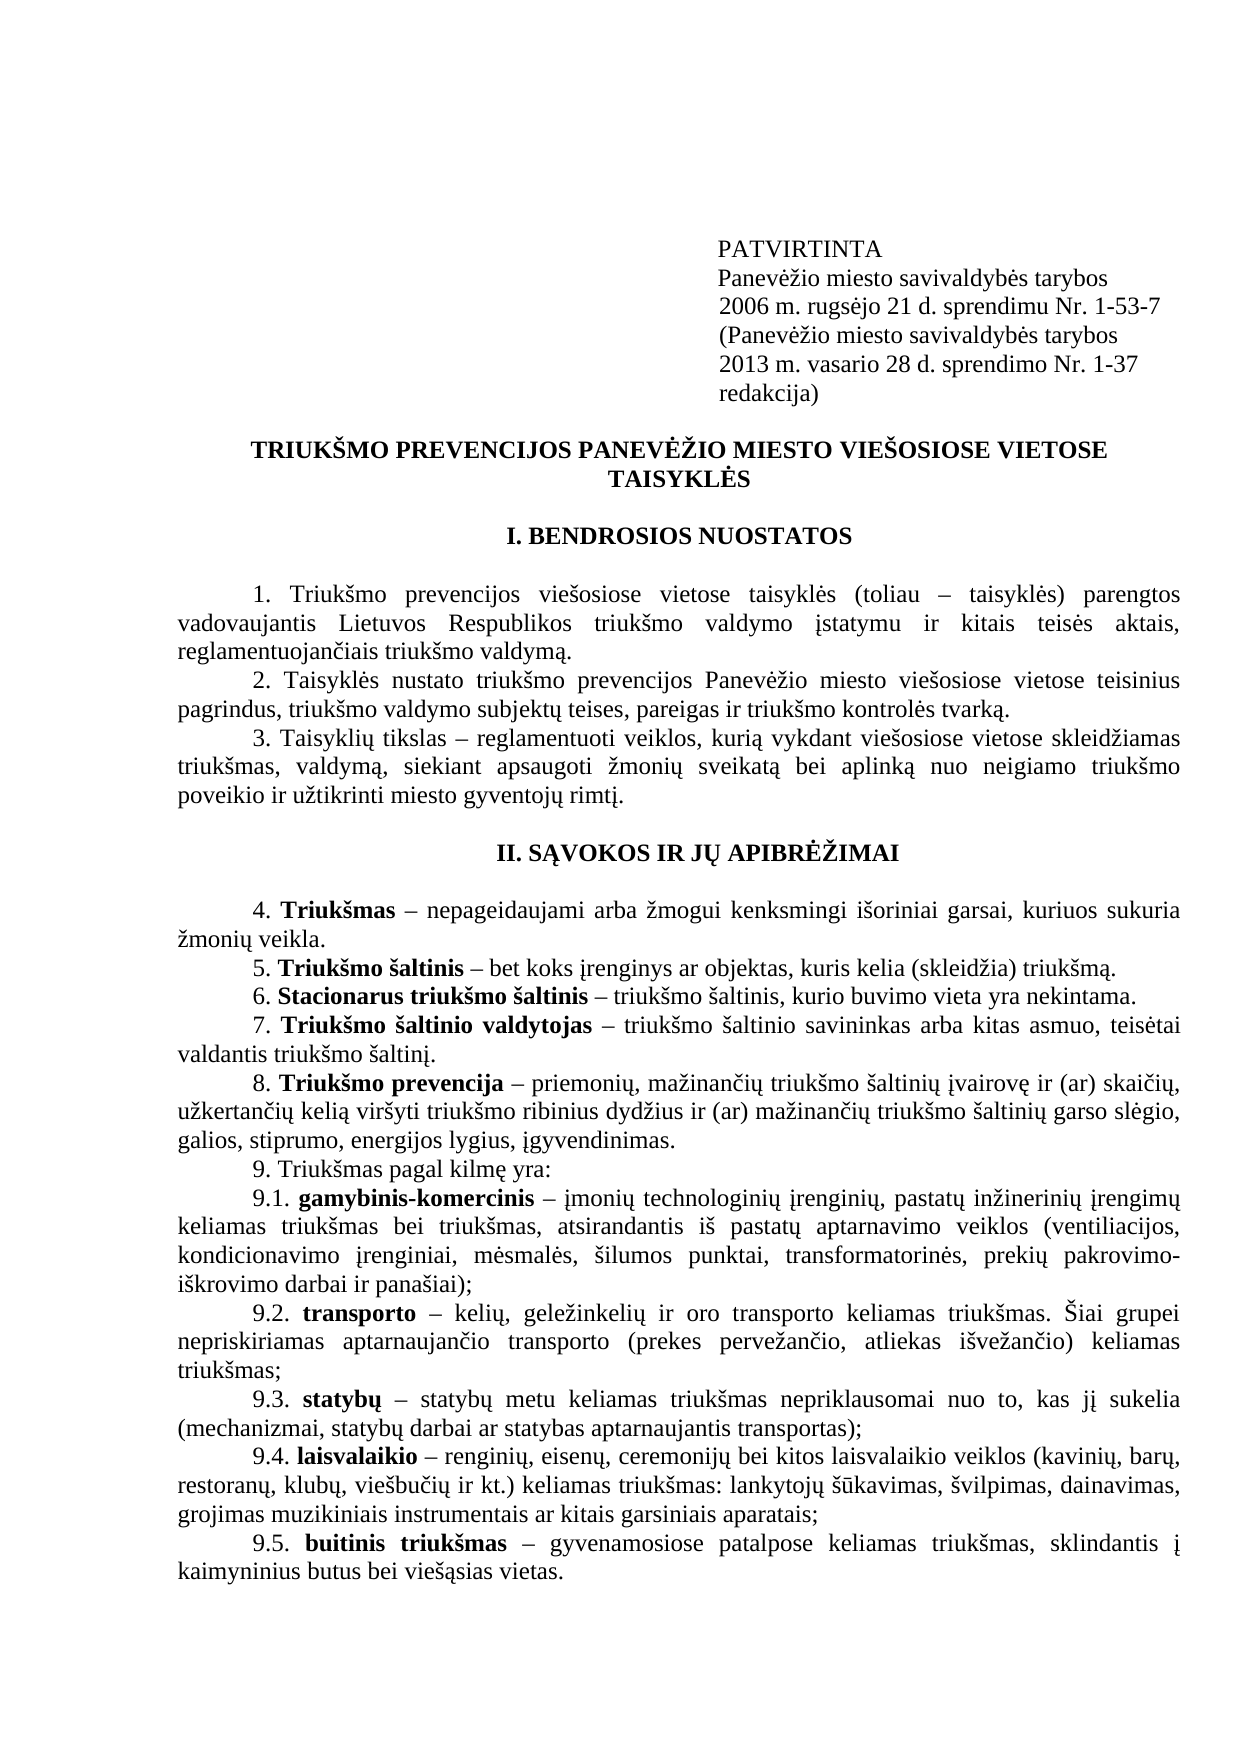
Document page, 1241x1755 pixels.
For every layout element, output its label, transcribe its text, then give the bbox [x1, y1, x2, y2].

text PATVIRTINTA [582, 234, 1181, 263]
text 2013 m. vasario 28 d. sprendimo Nr. 1-37 redakcija) [719, 349, 1181, 406]
text 4. Triukšmas – nepageidaujami arba žmogui kenksmingi išoriniai garsai, kuriuos sukuria žmonių veikla. [177, 895, 1181, 953]
text 2. Taisyklės nustato triukšmo prevencijos Panevėžio miesto viešosiose vietose teisinius pagrindus, triukšmo valdymo subjektų teises, pareigas ir triukšmo kontrolės tvarką. [177, 665, 1181, 723]
text 9.5. buitinis triukšmas – gyvenamosiose patalpose keliamas triukšmas, sklindantis į kaimyninius butus bei viešąsias vietas. [177, 1528, 1181, 1585]
text 9. Triukšmas pagal kilmę yra: [177, 1154, 1181, 1183]
text 9.1. gamybinis-komercinis – įmonių technologinių įrenginių, pastatų inžinerinių įrengimų keliamas triukšmas bei triukšmas, atsirandantis iš pastatų aptarnavimo veiklos (ventiliacijos, kondicionavimo įrenginiai, mėsmalės, šilumos punktai, transformatorinės, prekių pakrovimo-iškrovimo darbai ir panašiai); [177, 1183, 1181, 1298]
text 9.3. statybų – statybų metu keliamas triukšmas nepriklausomai nuo to, kas jį sukelia (mechanizmai, statybų darbai ar statybas aptarnaujantis transportas); [177, 1384, 1181, 1441]
text 7. Triukšmo šaltinio valdytojas – triukšmo šaltinio savininkas arba kitas asmuo, teisėtai valdantis triukšmo šaltinį. [177, 1010, 1181, 1068]
text 3. Taisyklių tikslas – reglamentuoti veiklos, kurią vykdant viešosiose vietose skleidžiamas triukšmas, valdymą, siekiant apsaugoti žmonių sveikatą bei aplinką nuo neigiamo triukšmo poveikio ir užtikrinti miesto gyventojų rimtį. [177, 723, 1181, 809]
text 5. Triukšmo šaltinis – bet koks įrenginys ar objektas, kuris kelia (skleidžia) triukšmą. [177, 953, 1181, 981]
text 6. Stacionarus triukšmo šaltinis – triukšmo šaltinis, kurio buvimo vieta yra nekintama. [177, 981, 1181, 1010]
text 1. Triukšmo prevencijos viešosiose vietose taisyklės (toliau – taisyklės) parengtos vadovaujantis Lietuvos Respublikos triukšmo valdymo įstatymu ir kitais teisės aktais, reglamentuojančiais triukšmo valdymą. [177, 579, 1181, 665]
text 9.2. transporto – kelių, geležinkelių ir oro transporto keliamas triukšmas. Šiai grupei nepriskiriamas aptarnaujančio transporto (prekes pervežančio, atliekas išvežančio) keliamas triukšmas; [177, 1298, 1181, 1384]
text II. SĄVOKOS IR JŲ APIBRĖŽIMAI [215, 838, 1181, 866]
text 8. Triukšmo prevencija – priemonių, mažinančių triukšmo šaltinių įvairovę ir (ar) skaičių, užkertančių kelią viršyti triukšmo ribinius dydžius ir (ar) mažinančių triukšmo šaltinių garso slėgio, galios, stiprumo, energijos lygius, įgyvendinimas. [177, 1068, 1181, 1154]
text 9.4. laisvalaikio – renginių, eisenų, ceremonijų bei kitos laisvalaikio veiklos (kavinių, barų, restoranų, klubų, viešbučių ir kt.) keliamas triukšmas: lankytojų šūkavimas, švilpimas, dainavimas, grojimas muzikiniais instrumentais ar kitais garsiniais aparatais; [177, 1441, 1181, 1528]
text TRIUKŠMO PREVENCIJOS PANEVĖŽIO MIESTO VIEŠOSIOSE VIETOSE TAISYKLĖS [177, 435, 1181, 493]
text Panevėžio miesto savivaldybės tarybos [582, 263, 1181, 291]
text 2006 m. rugsėjo 21 d. sprendimu Nr. 1-53-7 (Panevėžio miesto savivaldybės tarybos [719, 291, 1181, 349]
text I. BENDROSIOS NUOSTATOS [177, 521, 1181, 550]
